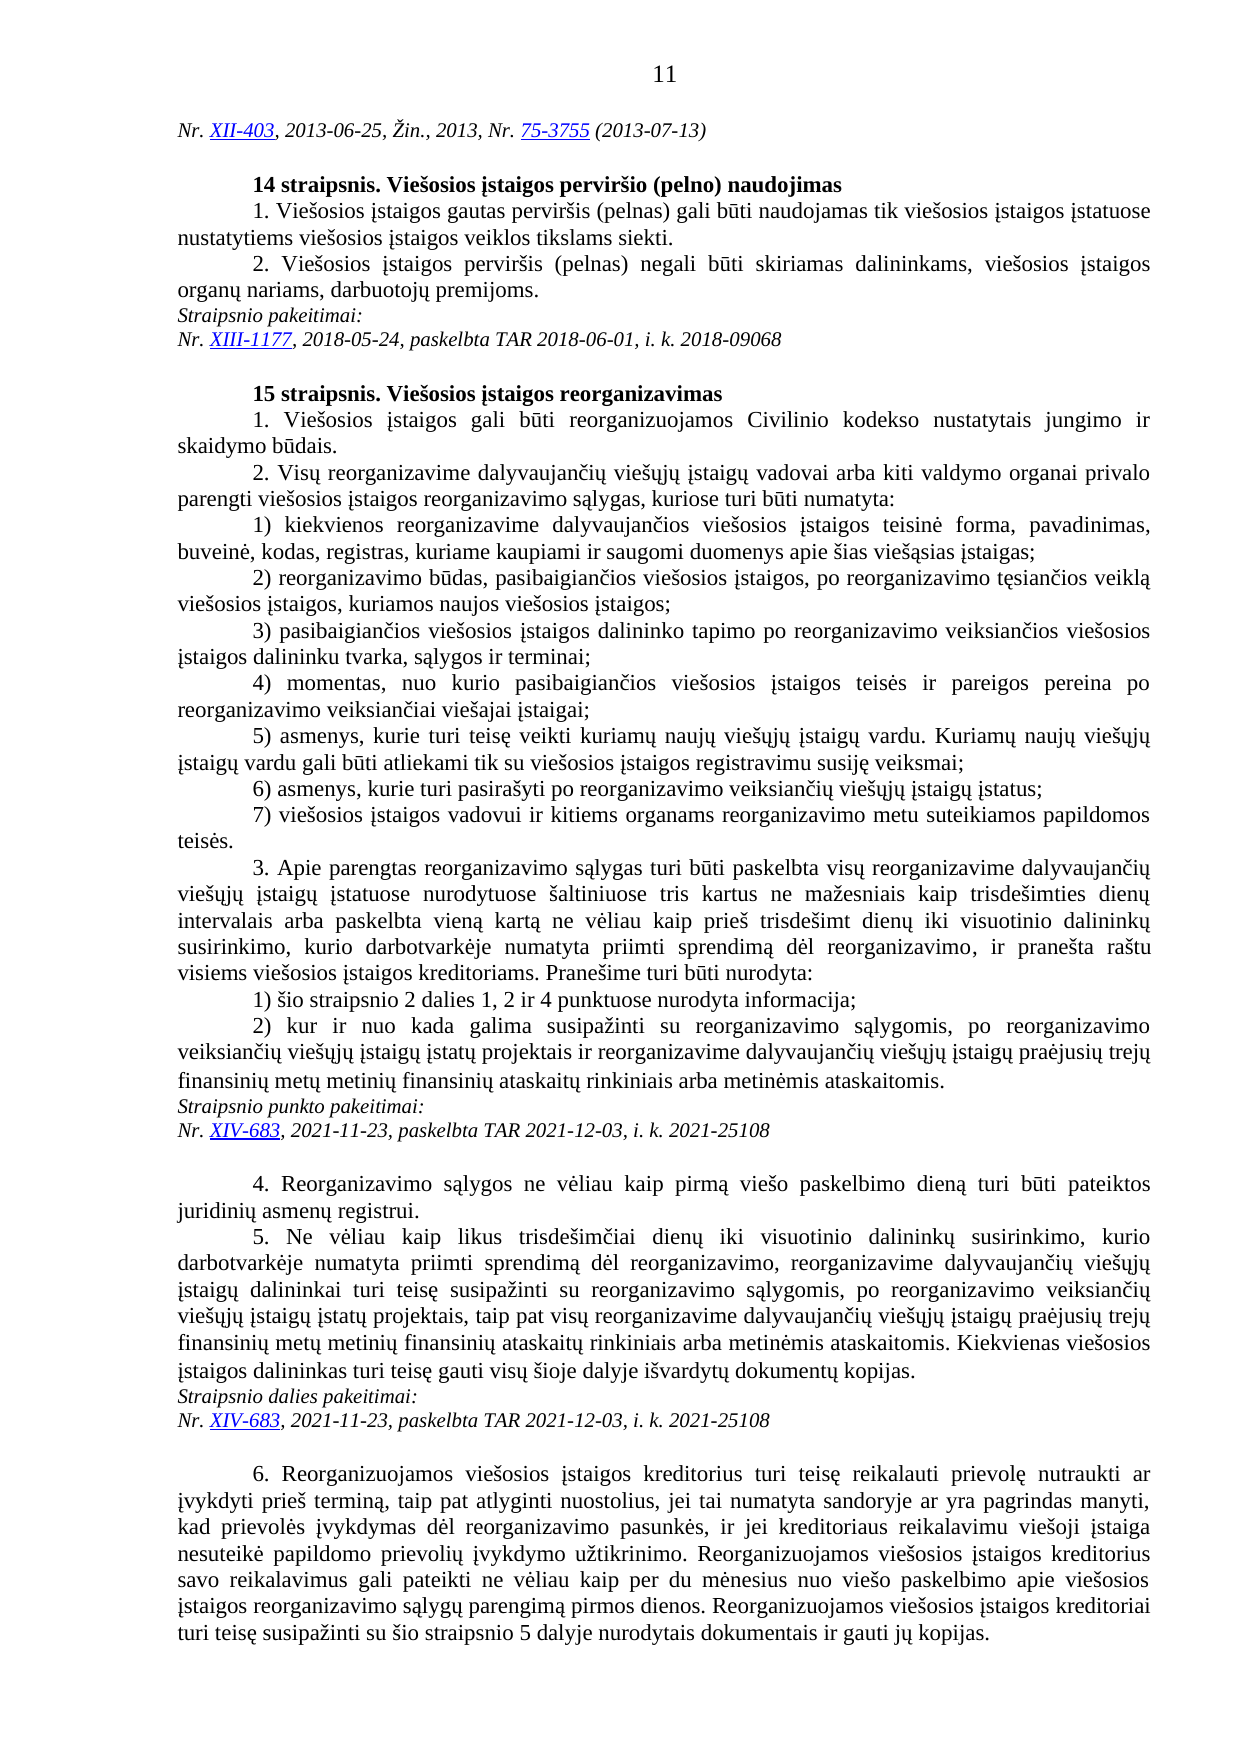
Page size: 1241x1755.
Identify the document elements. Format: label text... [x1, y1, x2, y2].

text 5) asmenys, kurie turi teisę veikti kuriamų naujų viešųjų įstaigų vardu. Kuriamų naujų viešųjų įstaigų vardu gali būti atliekami tik su viešosios įstaigos registravimu susiję veiksmai; [177, 722, 1152, 775]
text 4) momentas, nuo kurio pasibaigiančios viešosios įstaigos teisės ir pareigos pereina po reorganizavimo veiksiančiai viešajai įstaigai; [177, 669, 1152, 722]
text 1. Viešosios įstaigos gali būti reorganizuojamos Civilinio kodekso nustatytais jungimo ir skaidymo būdais. [177, 406, 1152, 459]
text 1. Viešosios įstaigos gautas perviršis (pelnas) gali būti naudojamas tik viešosios įstaigos įstatuose nustatytiems viešosios įstaigos veiklos tikslams siekti. [177, 197, 1152, 250]
text 15 straipsnis. Viešosios įstaigos reorganizavimas [177, 379, 1152, 406]
text Nr. XIII-1177, 2018-05-24, paskelbta TAR 2018-06-01, i. k. 2018-09068 [177, 327, 1152, 351]
text Straipsnio punkto pakeitimai: [177, 1093, 1152, 1118]
text 4. Reorganizavimo sąlygos ne vėliau kaip pirmą viešo paskelbimo dieną turi būti pateiktos juridinių asmenų registrui. [177, 1170, 1152, 1223]
text 14 straipsnis. Viešosios įstaigos perviršio (pelno) naudojimas [177, 171, 1152, 197]
text 1) kiekvienos reorganizavime dalyvaujančios viešosios įstaigos teisinė forma, pavadinimas, buveinė, kodas, registras, kuriame kaupiami ir saugomi duomenys apie šias viešąsias įstaigas; [177, 511, 1152, 564]
text 5. Ne vėliau kaip likus trisdešimčiai dienų iki visuotinio dalininkų susirinkimo, kurio darbotvarkėje numatyta priimti sprendimą dėl reorganizavimo, reorganizavime dalyvaujančių viešųjų įstaigų dalininkai turi teisę susipažinti su reorganizavimo sąlygomis, po reorganizavimo veiksiančių viešųjų įstaigų įstatų projektais, taip pat visų reorganizavime dalyvaujančių viešųjų įstaigų praėjusių trejų finansinių metų metinių finansinių ataskaitų rinkiniais arba metinėmis ataskaitomis. Kiekvienas viešosios įstaigos dalininkas turi teisę gauti visų šioje dalyje išvardytų dokumentų kopijas. [177, 1223, 1152, 1384]
text Straipsnio pakeitimai: [177, 303, 1152, 327]
text 3) pasibaigiančios viešosios įstaigos dalininko tapimo po reorganizavimo veiksiančios viešosios įstaigos dalininku tvarka, sąlygos ir terminai; [177, 617, 1152, 669]
text 7) viešosios įstaigos vadovui ir kitiems organams reorganizavimo metu suteikiamos papildomos teisės. [177, 801, 1152, 854]
text Nr. XIV-683, 2021-11-23, paskelbta TAR 2021-12-03, i. k. 2021-25108 [177, 1408, 1152, 1432]
text Straipsnio dalies pakeitimai: [177, 1384, 1152, 1408]
text 2. Viešosios įstaigos perviršis (pelnas) negali būti skiriamas dalininkams, viešosios įstaigos organų nariams, darbuotojų premijoms. [177, 250, 1152, 303]
text 3. Apie parengtas reorganizavimo sąlygas turi būti paskelbta visų reorganizavime dalyvaujančių viešųjų įstaigų įstatuose nurodytuose šaltiniuose tris kartus ne mažesniais kaip trisdešimties dienų intervalais arba paskelbta vieną kartą ne vėliau kaip prieš trisdešimt dienų iki visuotinio dalininkų susirinkimo, kurio darbotvarkėje numatyta priimti sprendimą dėl reorganizavimo, ir pranešta raštu visiems viešosios įstaigos kreditoriams. Pranešime turi būti nurodyta: [177, 854, 1152, 986]
text 2. Visų reorganizavime dalyvaujančių viešųjų įstaigų vadovai arba kiti valdymo organai privalo parengti viešosios įstaigos reorganizavimo sąlygas, kuriose turi būti numatyta: [177, 459, 1152, 511]
text 2) reorganizavimo būdas, pasibaigiančios viešosios įstaigos, po reorganizavimo tęsiančios veiklą viešosios įstaigos, kuriamos naujos viešosios įstaigos; [177, 564, 1152, 617]
text 6) asmenys, kurie turi pasirašyti po reorganizavimo veiksiančių viešųjų įstaigų įstatus; [177, 775, 1152, 801]
text 2) kur ir nuo kada galima susipažinti su reorganizavimo sąlygomis, po reorganizavimo veiksiančių viešųjų įstaigų įstatų projektais ir reorganizavime dalyvaujančių viešųjų įstaigų praėjusių trejų finansinių metų metinių finansinių ataskaitų rinkiniais arba metinėmis ataskaitomis. [177, 1012, 1152, 1093]
text 1) šio straipsnio 2 dalies 1, 2 ir 4 punktuose nurodyta informacija; [177, 986, 1152, 1012]
text Nr. XIV-683, 2021-11-23, paskelbta TAR 2021-12-03, i. k. 2021-25108 [177, 1118, 1152, 1142]
text Nr. XII-403, 2013-06-25, Žin., 2013, Nr. 75-3755 (2013-07-13) [177, 118, 1152, 142]
text 6. Reorganizuojamos viešosios įstaigos kreditorius turi teisę reikalauti prievolę nutraukti ar įvykdyti prieš terminą, taip pat atlyginti nuostolius, jei tai numatyta sandoryje ar yra pagrindas manyti, kad prievolės įvykdymas dėl reorganizavimo pasunkės, ir jei kreditoriaus reikalavimu viešoji įstaiga nesuteikė papildomo prievolių įvykdymo užtikrinimo. Reorganizuojamos viešosios įstaigos kreditorius savo reikalavimus gali pateikti ne vėliau kaip per du mėnesius nuo viešo paskelbimo apie viešosios įstaigos reorganizavimo sąlygų parengimą pirmos dienos. Reorganizuojamos viešosios įstaigos kreditoriai turi teisę susipažinti su šio straipsnio 5 dalyje nurodytais dokumentais ir gauti jų kopijas. [177, 1461, 1152, 1645]
